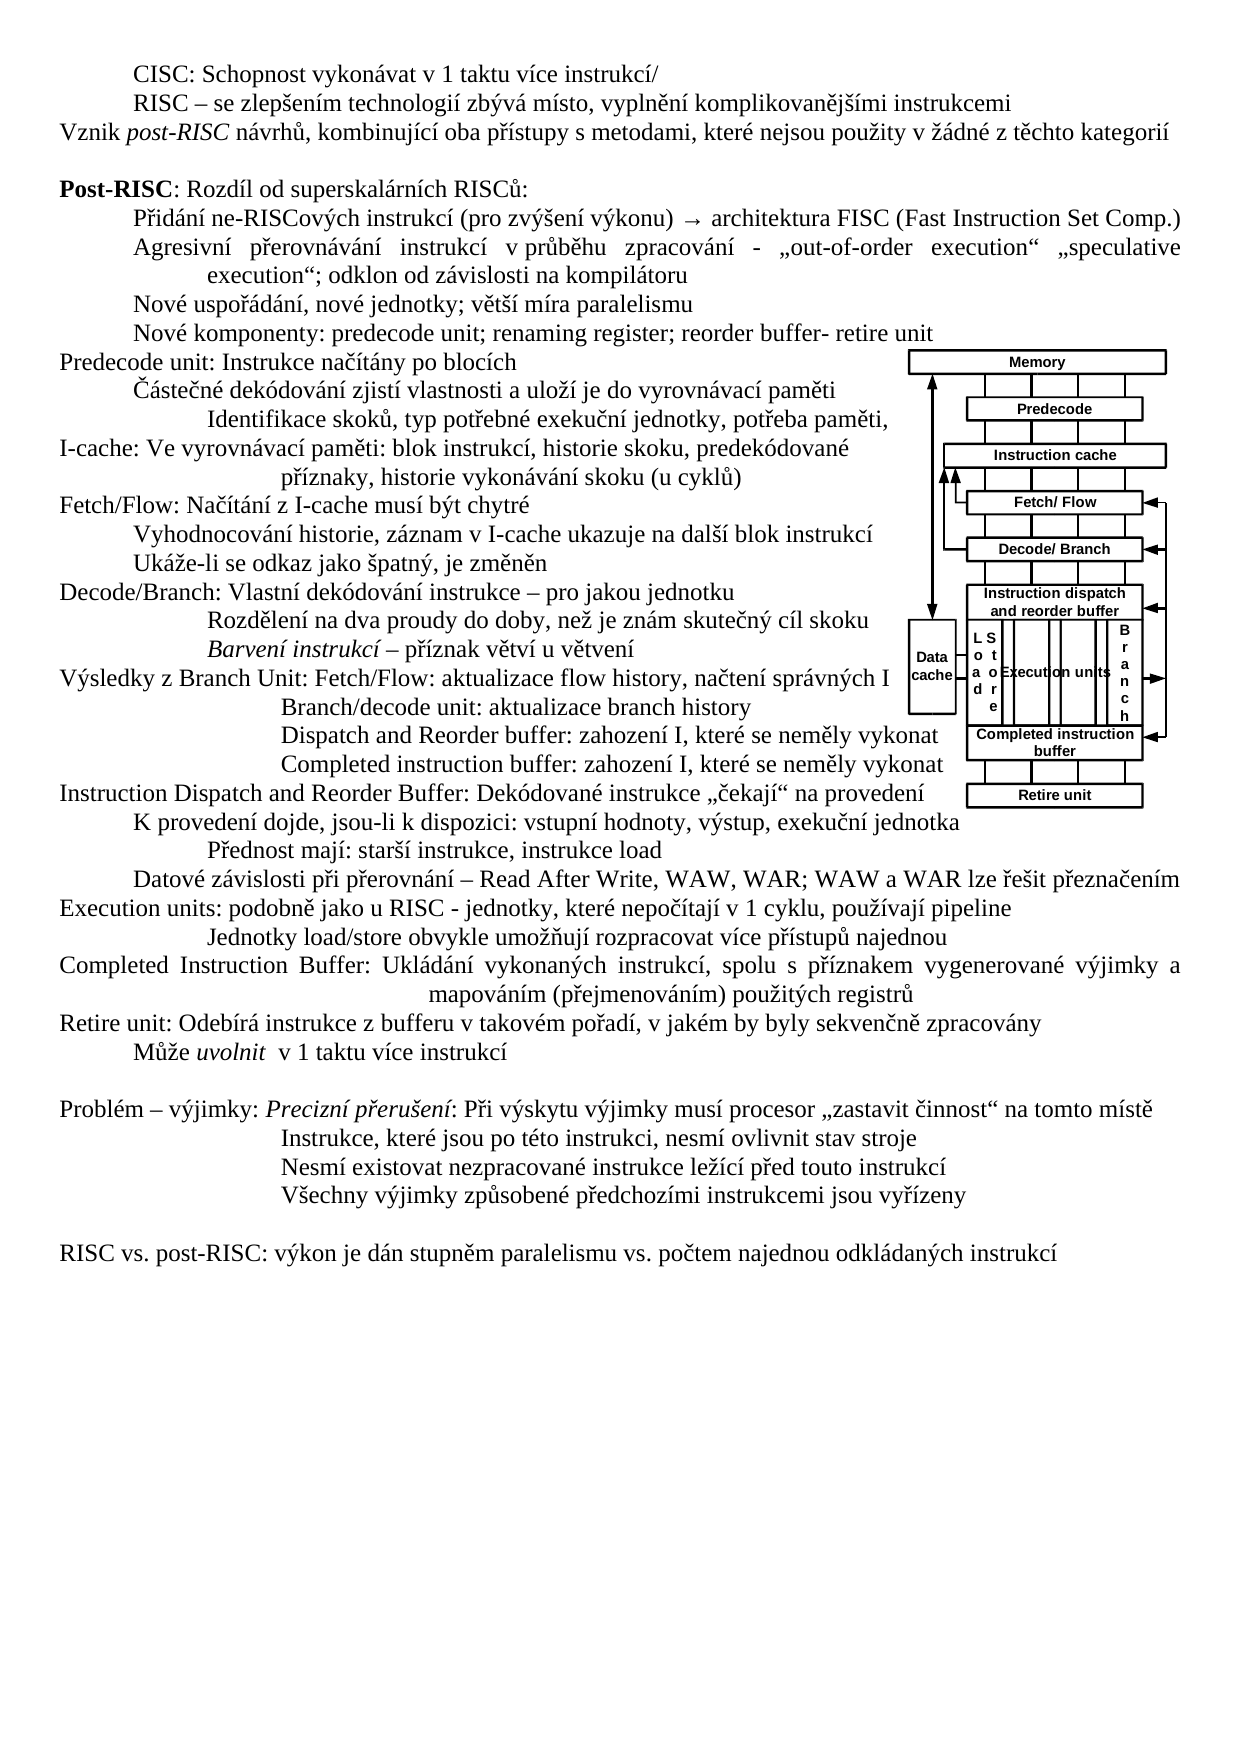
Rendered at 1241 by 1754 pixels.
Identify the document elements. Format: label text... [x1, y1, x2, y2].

text příznaky, historie vykonávání skoku (u cyklů) [59, 462, 906, 490]
text Výsledky z Branch Unit: Fetch/Flow: aktualizace flow history, načtení správných I [59, 663, 906, 692]
text Ukáže-li se odkaz jako špatný, je změněn [59, 548, 906, 577]
text Problém – výjimky: Precizní přerušení: Při výskytu výjimky musí procesor „zastavit činnost“ na tomto místě [59, 1094, 1181, 1123]
text Přednost mají: starší instrukce, instrukce load [59, 835, 1181, 864]
text Částečné dekódování zjistí vlastnosti a uloží je do vyrovnávací paměti [59, 375, 906, 404]
text [1079, 469, 1124, 489]
text Completed instruction buffer: zahození I, které se neměly vykonat [59, 749, 906, 778]
text CISC: Schopnost vykonávat v 1 taktu více instrukcí/ [59, 59, 1181, 88]
text Vznik post-RISC návrhů, kombinující oba přístupy s metodami, které nejsou použity v žádné z těchto kategorií [59, 117, 1181, 145]
text Post-RISC: Rozdíl od superskalárních RISCů: [59, 174, 1181, 203]
text Execution units: podobně jako u RISC - jednotky, které nepočítají v 1 cyklu, používají pipeline [59, 893, 1181, 922]
text Dispatch and Reorder buffer: zahození I, které se neměly vykonat [59, 720, 906, 749]
text Barvení instrukcí – příznak větví u větvení [59, 634, 906, 663]
text Completed instruction buffer: zahození I, které se neměly vykonat [908, 749, 984, 778]
text Completed instruction buffer: zahození I, které se neměly vykonat [1126, 749, 1175, 778]
text Nové komponenty: predecode unit; renaming register; reorder buffer- retire unit [59, 318, 1181, 812]
text Predecode unit: Instrukce načítány po blocích [59, 347, 906, 375]
text [945, 490, 984, 519]
text [934, 404, 984, 433]
text Všechny výjimky způsobené předchozími instrukcemi jsou vyřízeny [59, 1180, 1181, 1209]
text Instruction Dispatch and Reorder Buffer: Dekódované instrukce „čekají“ na provedení [59, 778, 906, 807]
text Instruction Dispatch and Reorder Buffer: Dekódované instrukce „čekají“ na provedení [908, 778, 984, 807]
text Instrukce, které jsou po této instrukci, nesmí ovlivnit stav stroje [59, 1123, 1181, 1152]
text [1126, 375, 1175, 404]
text Agresivní přerovnávání instrukcí v průběhu zpracování - „out-of-order execution“ „speculative execution“; odklon od závislosti na kompilátoru [59, 232, 1181, 289]
text Vyhodnocování historie, záznam v I-cache ukazuje na další blok instrukcí [59, 519, 906, 548]
text Nesmí existovat nezpracované instrukce ležící před touto instrukcí [59, 1152, 1181, 1180]
text Datové závislosti při přerovnání – Read After Write, WAW, WAR; WAW a WAR lze řešit přeznačením [59, 864, 1181, 893]
text Branch/decode unit: aktualizace branch history [59, 692, 906, 720]
text Fetch/Flow: Načítání z I-cache musí být chytré [59, 490, 906, 519]
text Rozdělení na dva proudy do doby, než je znám skutečný cíl skoku [59, 605, 906, 634]
text [934, 548, 984, 577]
text [1126, 462, 1175, 490]
text RISC vs. post-RISC: výkon je dán stupněm paralelismu vs. počtem najednou odkládaných instrukcí [59, 1238, 1181, 1267]
text K provedení dojde, jsou-li k dispozici: vstupní hodnoty, výstup, exekuční jednotka [59, 807, 1181, 835]
text Dispatch and Reorder buffer: zahození I, které se neměly vykonat [908, 720, 965, 749]
text [934, 577, 984, 605]
text [908, 692, 965, 720]
text [1126, 404, 1175, 433]
text Může uvolnit v 1 taktu více instrukcí [59, 1037, 1181, 1065]
text Completed Instruction Buffer: Ukládání vykonaných instrukcí, spolu s příznakem vygenerované výjimky a mapováním (přejmenováním) použitých registrů [59, 950, 1181, 1008]
text Přidání ne-RISCových instrukcí (pro zvýšení výkonu) → architektura FISC (Fast Instruction Set Comp.) [59, 203, 1181, 232]
text I-cache: Ve vyrovnávací paměti: blok instrukcí, historie skoku, predekódované [59, 433, 906, 462]
text Nové uspořádání, nové jednotky; větší míra paralelismu [59, 289, 1181, 318]
text Decode/Branch: Vlastní dekódování instrukce – pro jakou jednotku [59, 577, 906, 605]
text Retire unit: Odebírá instrukce z bufferu v takovém pořadí, v jakém by byly sekvenčně zpracovány [59, 1008, 1181, 1037]
text Jednotky load/store obvykle umožňují rozpracovat více přístupů najednou [59, 922, 1181, 950]
text [1126, 551, 1165, 577]
text [934, 376, 984, 404]
text Identifikace skoků, typ potřebné exekuční jednotky, potřeba paměti, [59, 404, 906, 433]
text RISC – se zlepšením technologií zbývá místo, vyplnění komplikovanějšími instrukcemi [59, 88, 1181, 117]
